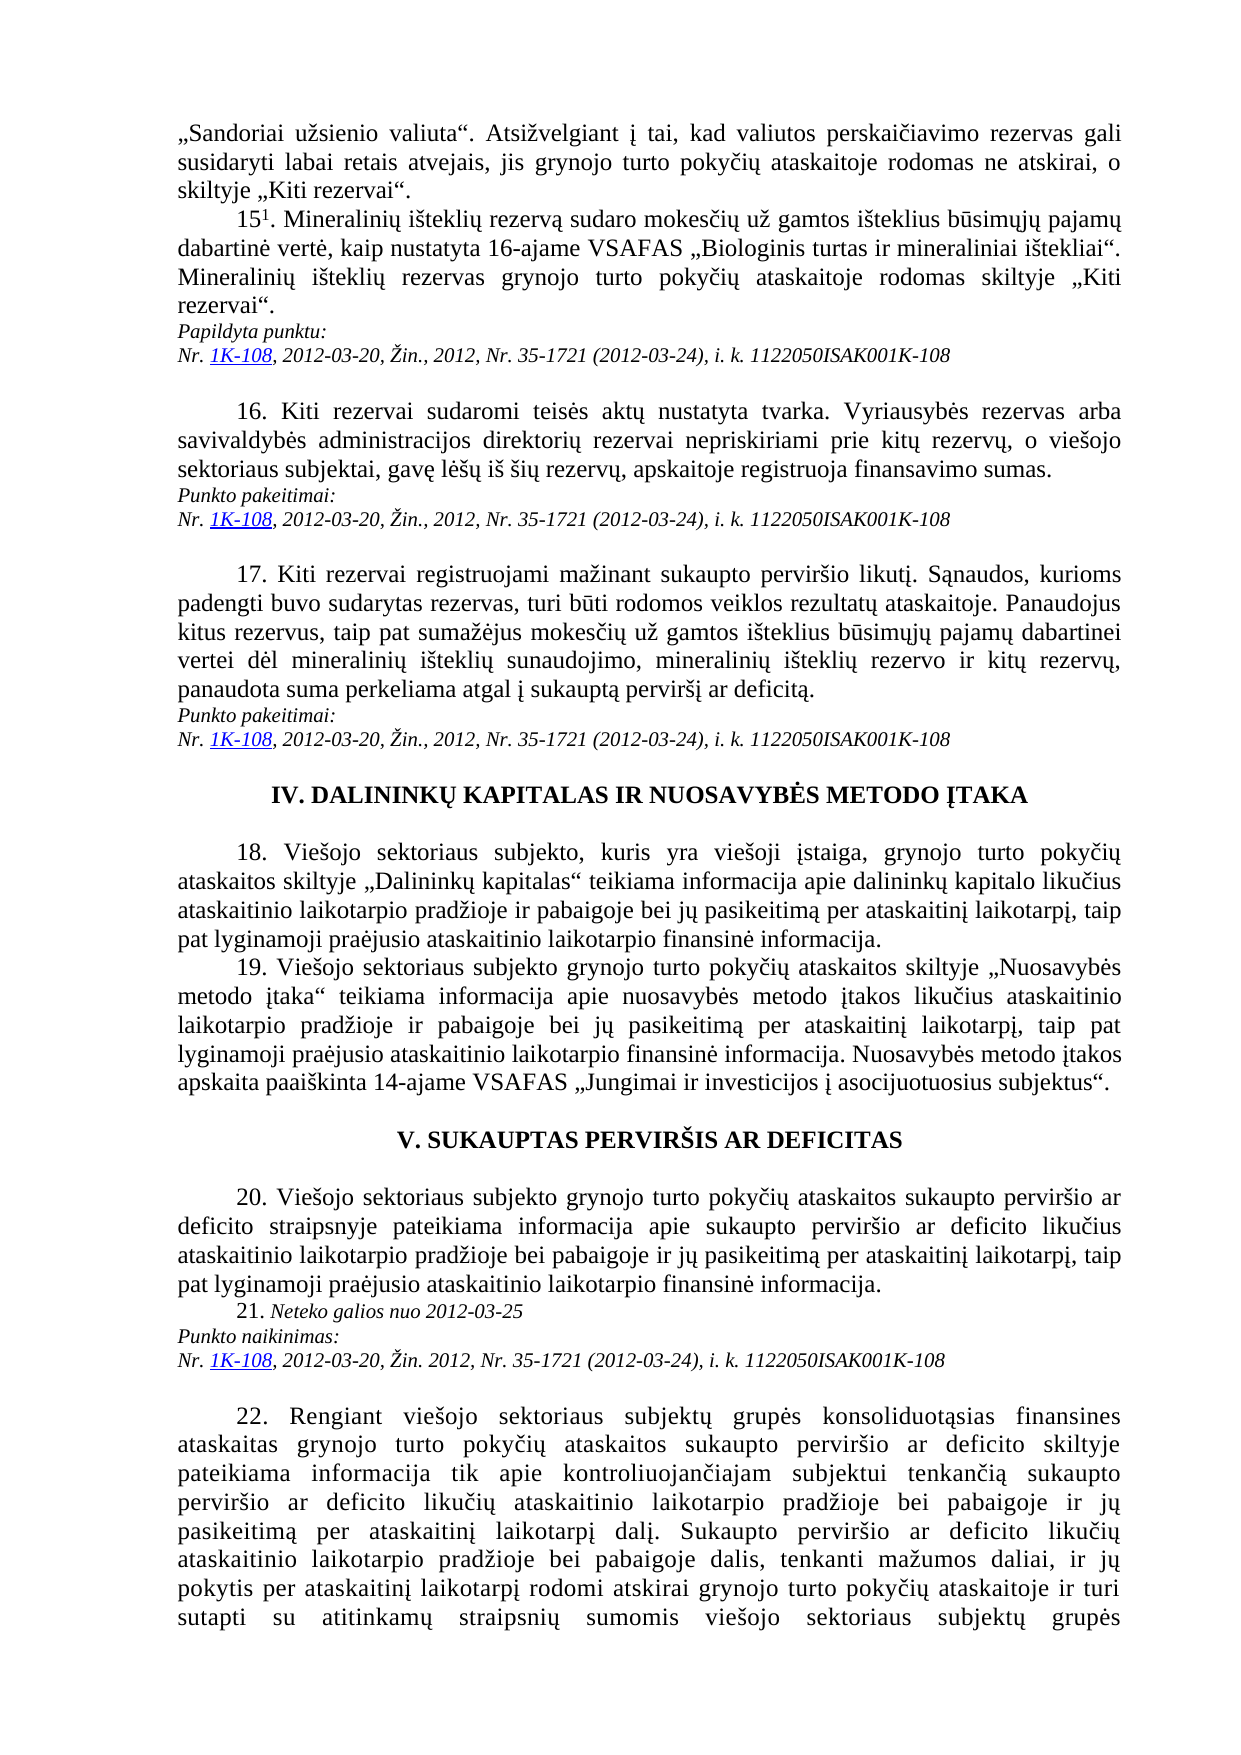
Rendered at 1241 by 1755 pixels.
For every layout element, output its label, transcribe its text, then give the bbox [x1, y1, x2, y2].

text Nr. 1K-108, 2012-03-20, Žin., 2012, Nr. 35-1721 (2012-03-24), i. k. 1122050ISAK001K-108 [177, 727, 1122, 751]
text V. SUKAUPTAS PERVIRŠIS AR DEFICITAS [177, 1125, 1122, 1154]
text Nr. 1K-108, 2012-03-20, Žin., 2012, Nr. 35-1721 (2012-03-24), i. k. 1122050ISAK001K-108 [177, 343, 1122, 367]
text „Sandoriai užsienio valiuta“. Atsižvelgiant į tai, kad valiutos perskaičiavimo rezervas gali susidaryti labai retais atvejais, jis grynojo turto pokyčių ataskaitoje rodomas ne atskirai, o skiltyje „Kiti rezervai“. [177, 118, 1122, 204]
text 20. Viešojo sektoriaus subjekto grynojo turto pokyčių ataskaitos sukaupto perviršio ar deficito straipsnyje pateikiama informacija apie sukaupto perviršio ar deficito likučius ataskaitinio laikotarpio pradžioje bei pabaigoje ir jų pasikeitimą per ataskaitinį laikotarpį, taip pat lyginamoji praėjusio ataskaitinio laikotarpio finansinė informacija. [177, 1182, 1122, 1297]
text Punkto pakeitimai: [177, 482, 1122, 507]
text 18. Viešojo sektoriaus subjekto, kuris yra viešoji įstaiga, grynojo turto pokyčių ataskaitos skiltyje „Dalininkų kapitalas“ teikiama informacija apie dalininkų kapitalo likučius ataskaitinio laikotarpio pradžioje ir pabaigoje bei jų pasikeitimą per ataskaitinį laikotarpį, taip pat lyginamoji praėjusio ataskaitinio laikotarpio finansinė informacija. [177, 837, 1122, 952]
text 151. Mineralinių išteklių rezervą sudaro mokesčių už gamtos išteklius būsimųjų pajamų dabartinė vertė, kaip nustatyta 16-ajame VSAFAS „Biologinis turtas ir mineraliniai ištekliai“. Mineralinių išteklių rezervas grynojo turto pokyčių ataskaitoje rodomas skiltyje „Kiti rezervai“. [177, 204, 1122, 319]
text 21. Neteko galios nuo 2012-03-25 [177, 1297, 1122, 1324]
text 22. Rengiant viešojo sektoriaus subjektų grupės konsoliduotąsias finansines ataskaitas grynojo turto pokyčių ataskaitos sukaupto perviršio ar deficito skiltyje pateikiama informacija tik apie kontroliuojančiajam subjektui tenkančią sukaupto perviršio ar deficito likučių ataskaitinio laikotarpio pradžioje bei pabaigoje ir jų pasikeitimą per ataskaitinį laikotarpį dalį. Sukaupto perviršio ar deficito likučių ataskaitinio laikotarpio pradžioje bei pabaigoje dalis, tenkanti mažumos daliai, ir jų pokytis per ataskaitinį laikotarpį rodomi atskirai grynojo turto pokyčių ataskaitoje ir turi sutapti su atitinkamų straipsnių sumomis viešojo sektoriaus subjektų grupės [177, 1401, 1122, 1631]
text Punkto pakeitimai: [177, 703, 1122, 727]
text Nr. 1K-108, 2012-03-20, Žin., 2012, Nr. 35-1721 (2012-03-24), i. k. 1122050ISAK001K-108 [177, 507, 1122, 531]
text IV. DALININKŲ KAPITALAS IR NUOSAVYBĖS METODO ĮTAKA [177, 780, 1122, 809]
text 19. Viešojo sektoriaus subjekto grynojo turto pokyčių ataskaitos skiltyje „Nuosavybės metodo įtaka“ teikiama informacija apie nuosavybės metodo įtakos likučius ataskaitinio laikotarpio pradžioje ir pabaigoje bei jų pasikeitimą per ataskaitinį laikotarpį, taip pat lyginamoji praėjusio ataskaitinio laikotarpio finansinė informacija. Nuosavybės metodo įtakos apskaita paaiškinta 14-ajame VSAFAS „Jungimai ir investicijos į asocijuotuosius subjektus“. [177, 952, 1122, 1096]
text Punkto naikinimas: [177, 1324, 1122, 1348]
text Nr. 1K-108, 2012-03-20, Žin. 2012, Nr. 35-1721 (2012-03-24), i. k. 1122050ISAK001K-108 [177, 1348, 1122, 1372]
text 16. Kiti rezervai sudaromi teisės aktų nustatyta tvarka. Vyriausybės rezervas arba savivaldybės administracijos direktorių rezervai nepriskiriami prie kitų rezervų, o viešojo sektoriaus subjektai, gavę lėšų iš šių rezervų, apskaitoje registruoja finansavimo sumas. [177, 396, 1122, 482]
text 17. Kiti rezervai registruojami mažinant sukaupto perviršio likutį. Sąnaudos, kurioms padengti buvo sudarytas rezervas, turi būti rodomos veiklos rezultatų ataskaitoje. Panaudojus kitus rezervus, taip pat sumažėjus mokesčių už gamtos išteklius būsimųjų pajamų dabartinei vertei dėl mineralinių išteklių sunaudojimo, mineralinių išteklių rezervo ir kitų rezervų, panaudota suma perkeliama atgal į sukauptą perviršį ar deficitą. [177, 559, 1122, 703]
text Papildyta punktu: [177, 319, 1122, 343]
